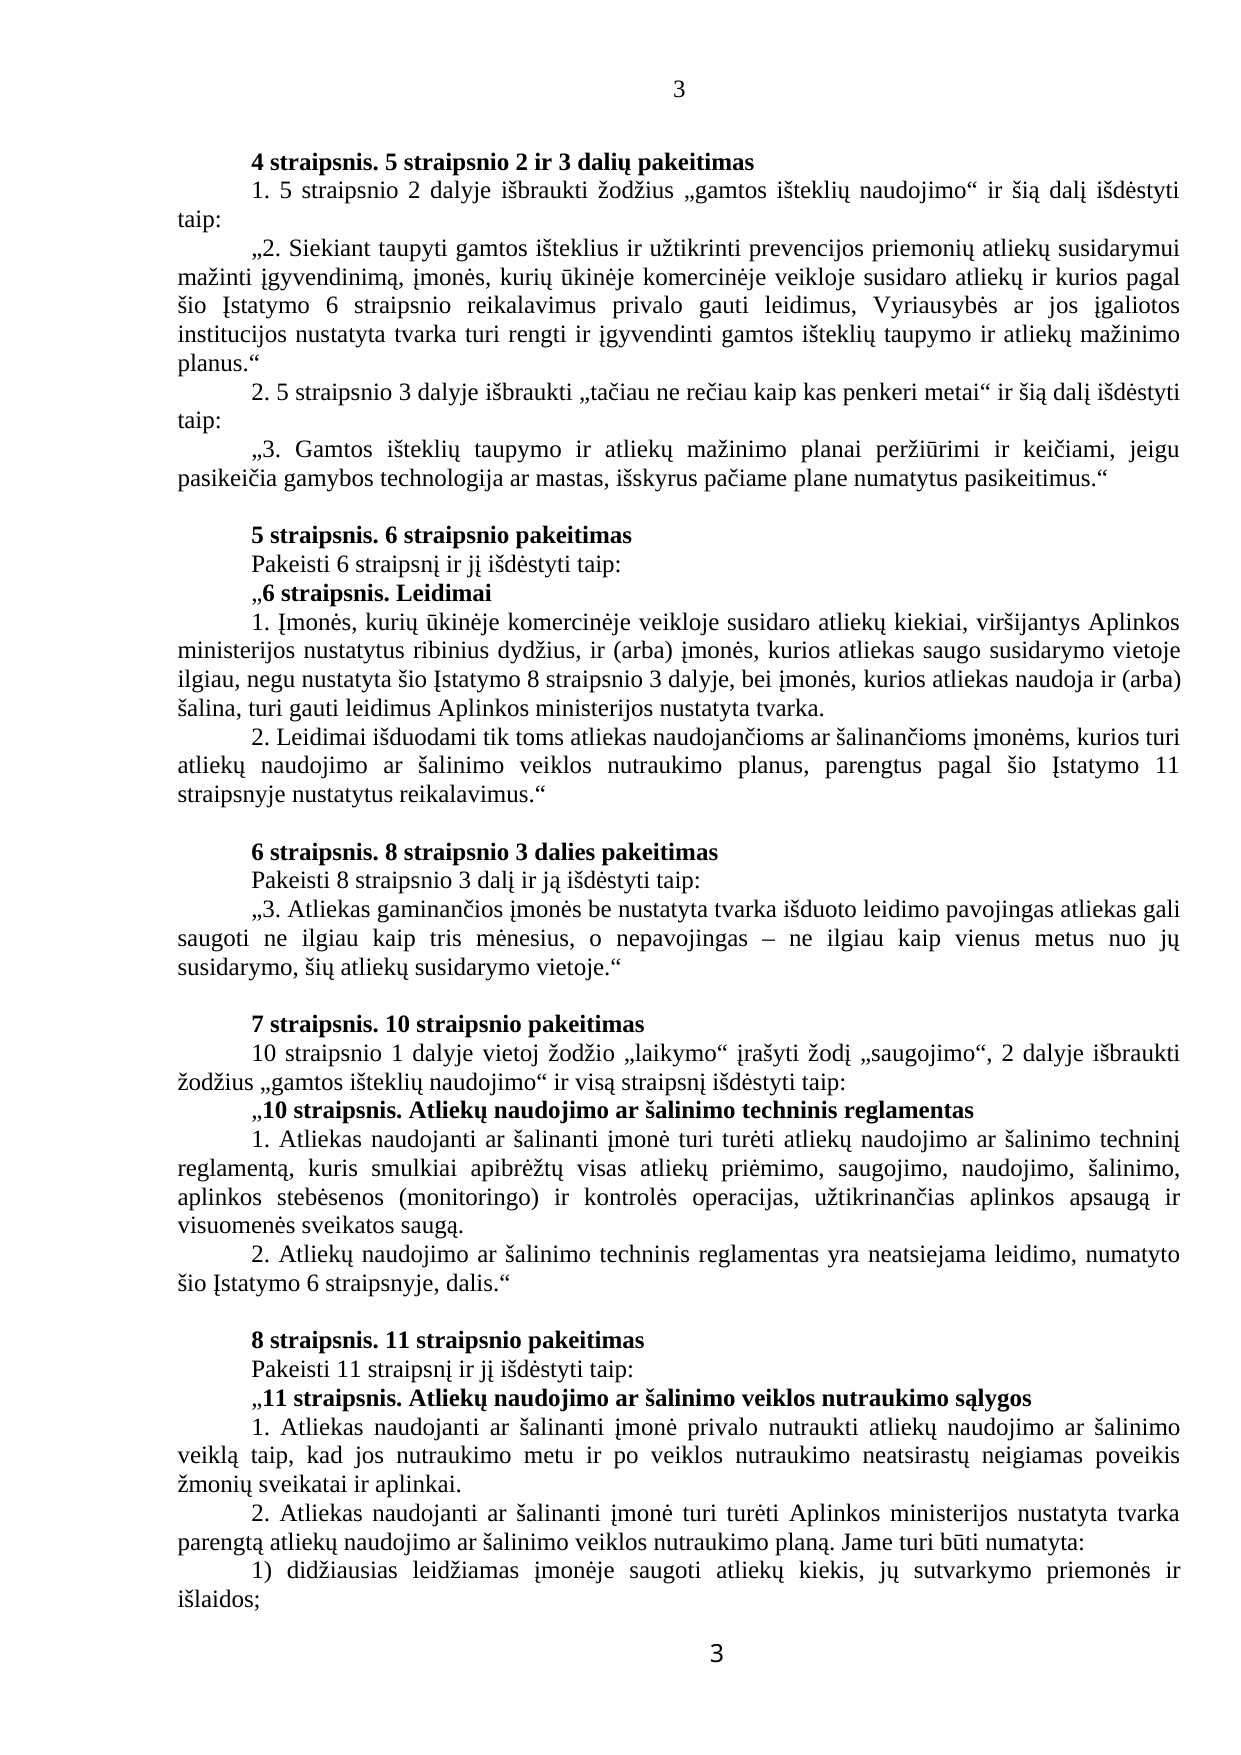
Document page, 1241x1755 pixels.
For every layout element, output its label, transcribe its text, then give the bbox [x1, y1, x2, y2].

text 2. 5 straipsnio 3 dalyje išbraukti „tačiau ne rečiau kaip kas penkeri metai“ ir šią dalį išdėstyti taip: [177, 377, 1181, 434]
text Pakeisti 6 straipsnį ir jį išdėstyti taip: [177, 549, 1181, 578]
text 2. Atliekų naudojimo ar šalinimo techninis reglamentas yra neatsiejama leidimo, numatyto šio Įstatymo 6 straipsnyje, dalis.“ [177, 1239, 1181, 1297]
text 1. Atliekas naudojanti ar šalinanti įmonė turi turėti atliekų naudojimo ar šalinimo techninį reglamentą, kuris smulkiai apibrėžtų visas atliekų priėmimo, saugojimo, naudojimo, šalinimo, aplinkos stebėsenos (monitoringo) ir kontrolės operacijas, užtikrinančias aplinkos apsaugą ir visuomenės sveikatos saugą. [177, 1124, 1181, 1239]
text „11 straipsnis. Atliekų naudojimo ar šalinimo veiklos nutraukimo sąlygos [177, 1383, 1181, 1412]
text „3. Atliekas gaminančios įmonės be nustatyta tvarka išduoto leidimo pavojingas atliekas gali saugoti ne ilgiau kaip tris mėnesius, o nepavojingas – ne ilgiau kaip vienus metus nuo jų susidarymo, šių atliekų susidarymo vietoje.“ [177, 894, 1181, 981]
text 1. Įmonės, kurių ūkinėje komercinėje veikloje susidaro atliekų kiekiai, viršijantys Aplinkos ministerijos nustatytus ribinius dydžius, ir (arba) įmonės, kurios atliekas saugo susidarymo vietoje ilgiau, negu nustatyta šio Įstatymo 8 straipsnio 3 dalyje, bei įmonės, kurios atliekas naudoja ir (arba) šalina, turi gauti leidimus Aplinkos ministerijos nustatyta tvarka. [177, 607, 1181, 722]
text 1) didžiausias leidžiamas įmonėje saugoti atliekų kiekis, jų sutvarkymo priemonės ir išlaidos; [177, 1556, 1181, 1613]
text Pakeisti 11 straipsnį ir jį išdėstyti taip: [177, 1354, 1181, 1383]
text 10 straipsnio 1 dalyje vietoj žodžio „laikymo“ įrašyti žodį „saugojimo“, 2 dalyje išbraukti žodžius „gamtos išteklių naudojimo“ ir visą straipsnį išdėstyti taip: [177, 1038, 1181, 1096]
text Pakeisti 8 straipsnio 3 dalį ir ją išdėstyti taip: [177, 866, 1181, 894]
text „2. Siekiant taupyti gamtos išteklius ir užtikrinti prevencijos priemonių atliekų susidarymui mažinti įgyvendinimą, įmonės, kurių ūkinėje komercinėje veikloje susidaro atliekų ir kurios pagal šio Įstatymo 6 straipsnio reikalavimus privalo gauti leidimus, Vyriausybės ar jos įgaliotos institucijos nustatyta tvarka turi rengti ir įgyvendinti gamtos išteklių taupymo ir atliekų mažinimo planus.“ [177, 233, 1181, 377]
text 6 straipsnis. 8 straipsnio 3 dalies pakeitimas [177, 837, 1181, 866]
text „3. Gamtos išteklių taupymo ir atliekų mažinimo planai peržiūrimi ir keičiami, jeigu pasikeičia gamybos technologija ar mastas, išskyrus pačiame plane numatytus pasikeitimus.“ [177, 434, 1181, 492]
text 8 straipsnis. 11 straipsnio pakeitimas [177, 1326, 1181, 1354]
text 7 straipsnis. 10 straipsnio pakeitimas [177, 1009, 1181, 1038]
text 4 straipsnis. 5 straipsnio 2 ir 3 dalių pakeitimas [177, 147, 1181, 176]
text 2. Atliekas naudojanti ar šalinanti įmonė turi turėti Aplinkos ministerijos nustatyta tvarka parengtą atliekų naudojimo ar šalinimo veiklos nutraukimo planą. Jame turi būti numatyta: [177, 1498, 1181, 1556]
text „6 straipsnis. Leidimai [177, 578, 1181, 607]
text 1. Atliekas naudojanti ar šalinanti įmonė privalo nutraukti atliekų naudojimo ar šalinimo veiklą taip, kad jos nutraukimo metu ir po veiklos nutraukimo neatsirastų neigiamas poveikis žmonių sveikatai ir aplinkai. [177, 1412, 1181, 1498]
text 2. Leidimai išduodami tik toms atliekas naudojančioms ar šalinančioms įmonėms, kurios turi atliekų naudojimo ar šalinimo veiklos nutraukimo planus, parengtus pagal šio Įstatymo 11 straipsnyje nustatytus reikalavimus.“ [177, 722, 1181, 808]
text 1. 5 straipsnio 2 dalyje išbraukti žodžius „gamtos išteklių naudojimo“ ir šią dalį išdėstyti taip: [177, 176, 1181, 233]
text „10 straipsnis. Atliekų naudojimo ar šalinimo techninis reglamentas [177, 1096, 1181, 1124]
text 5 straipsnis. 6 straipsnio pakeitimas [177, 521, 1181, 549]
